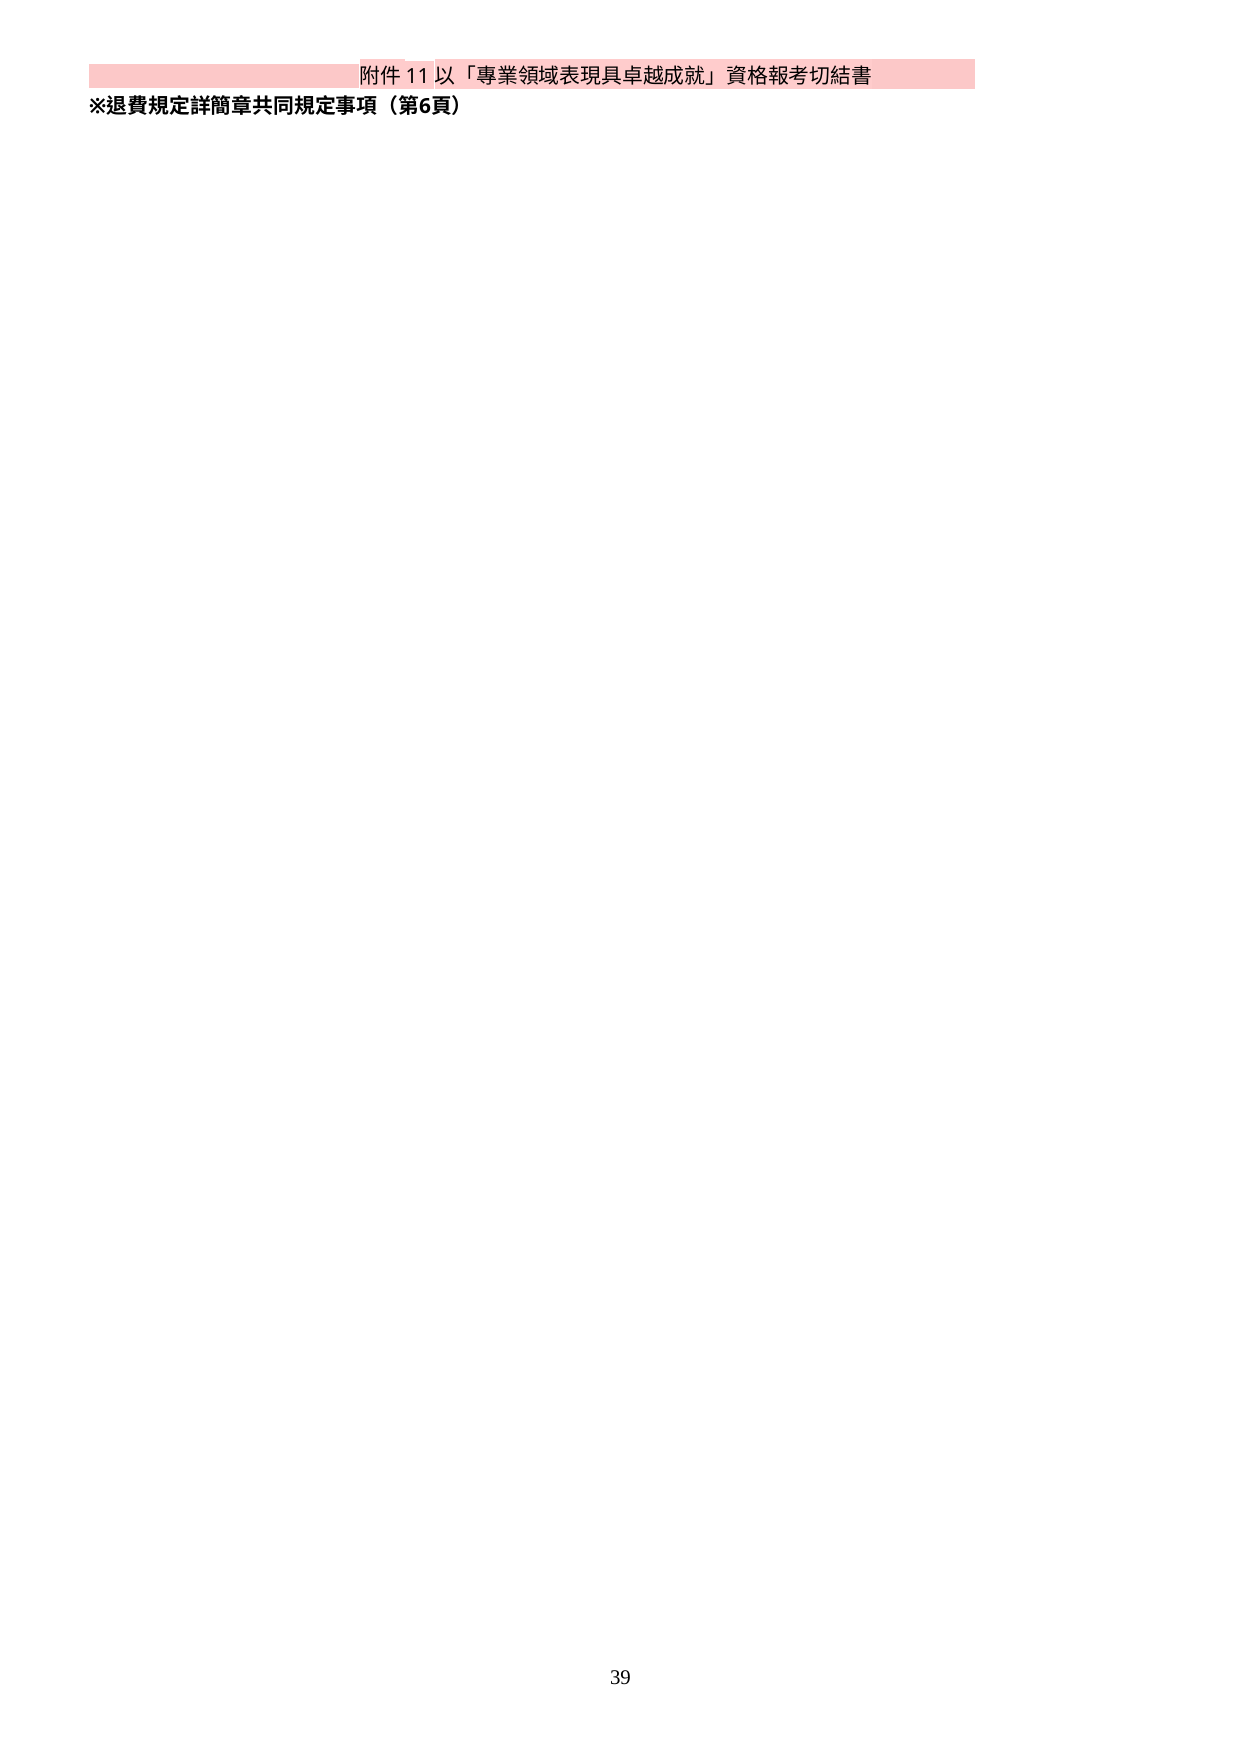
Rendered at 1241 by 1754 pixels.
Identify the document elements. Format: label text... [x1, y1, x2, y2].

text ※退費規定詳簡章共同規定事項（第6頁） [89, 89, 1111, 120]
